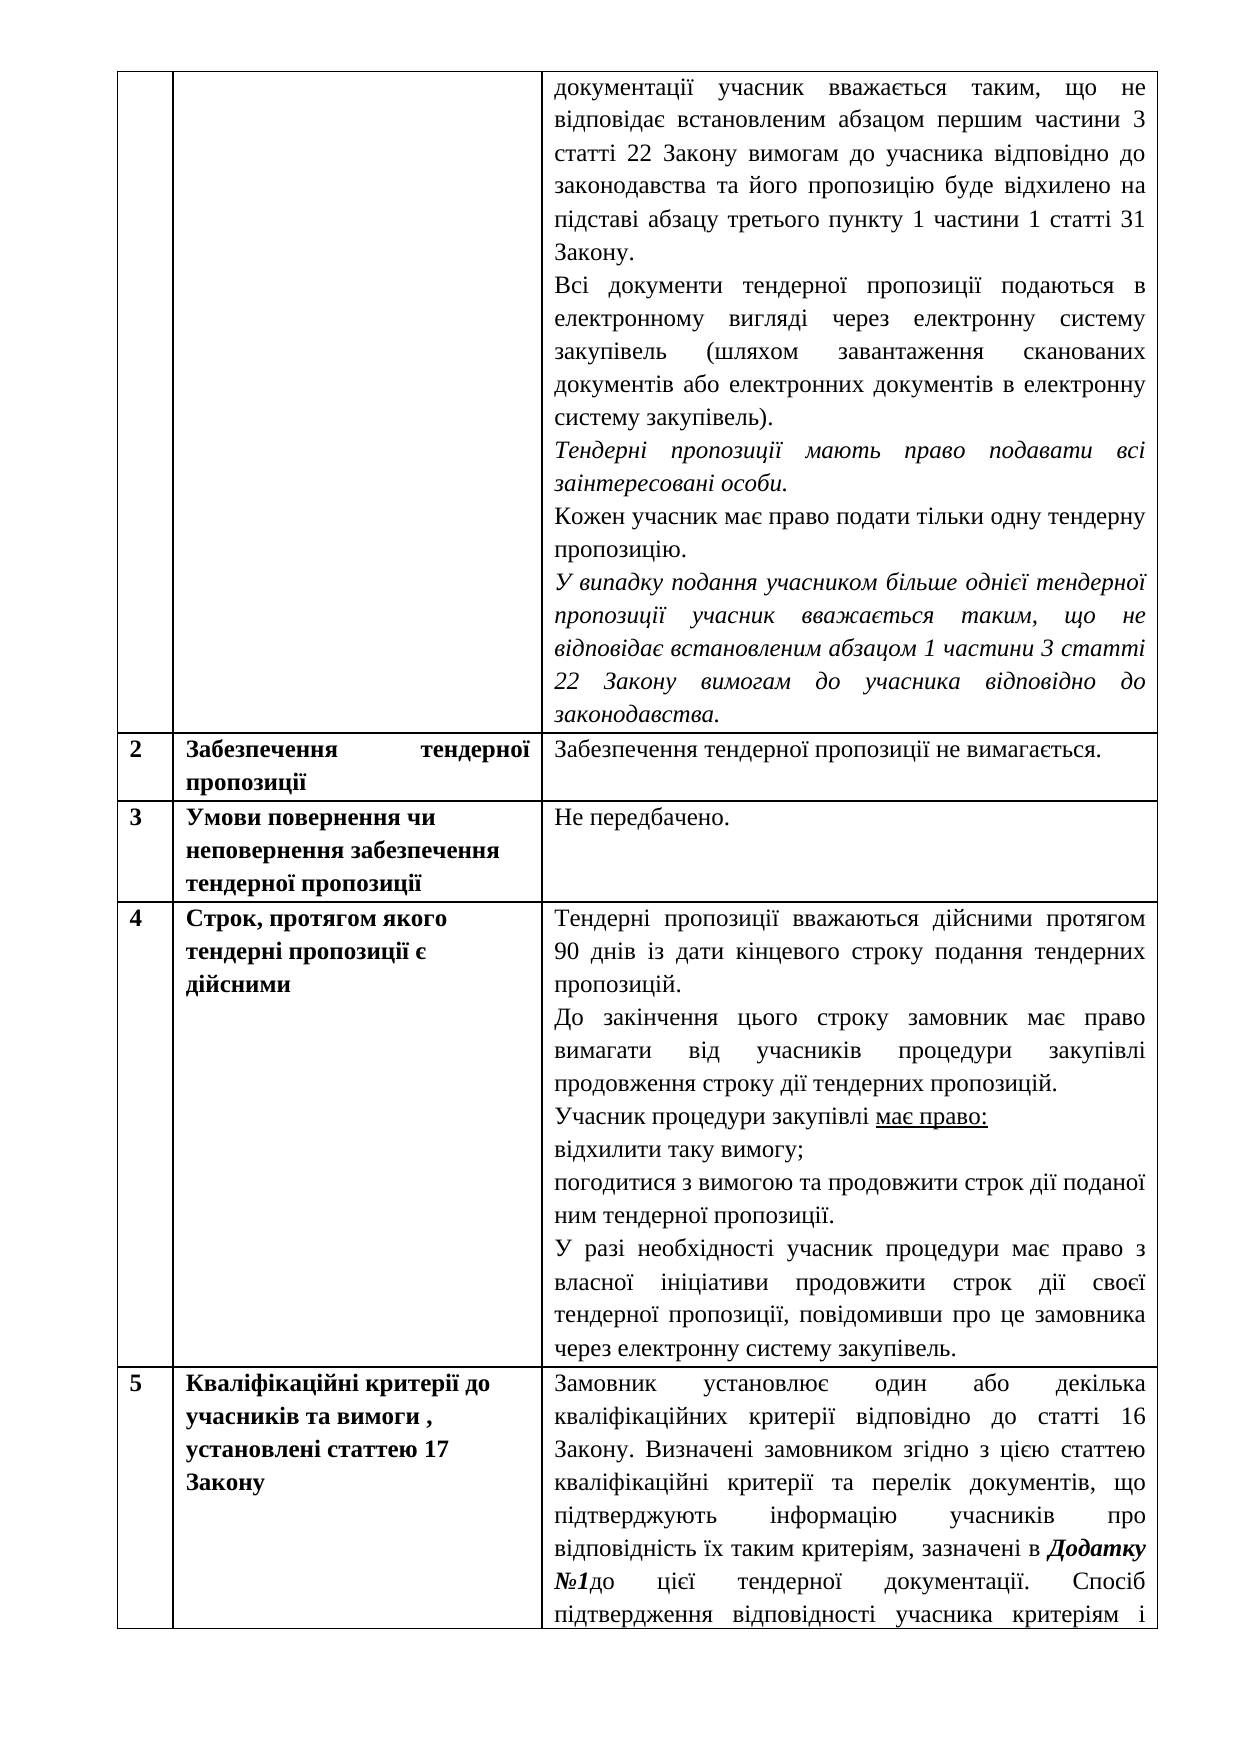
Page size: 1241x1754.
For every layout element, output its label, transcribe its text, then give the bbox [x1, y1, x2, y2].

table_cell документації учасник вважається таким, що не відповідає встановленим абзацом першим частини 3 статті 22 Закону вимогам до учасника відповідно до законодавства та його пропозицію буде відхилено на підставі абзацу третього пункту 1 частини 1 статті 31 Закону. Всі документи тендерної пропозиції подаються в електронному вигляді через електронну систему закупівель (шляхом завантаження сканованих документів або електронних документів в електронну систему закупівель). Тендерні пропозиції мають право подавати всі заінтересовані особи. Кожен учасник має право подати тільки одну тендерну пропозицію. У випадку подання учасником більше однієї тендерної пропозиції учасник вважається таким, що не відповідає встановленим абзацом 1 частини 3 статті 22 Закону вимогам до учасника відповідно до законодавства. [543, 72, 1157, 732]
table_cell Строк, протягом якого тендерні пропозиції є дійсними [174, 903, 541, 1366]
table_cell 3 [118, 802, 172, 901]
table_cell 4 [118, 903, 172, 1366]
table_cell Забезпечення тендерної пропозиції [174, 734, 541, 800]
table_cell Кваліфікаційні критерії до учасників та вимоги , установлені статтею 17 Закону [174, 1368, 541, 1628]
table_cell Умови повернення чи неповернення забезпечення тендерної пропозиції [174, 802, 541, 901]
table_cell 2 [118, 734, 172, 800]
table_cell Не передбачено. [543, 802, 1157, 901]
table_cell 5 [118, 1368, 172, 1628]
table_cell [174, 72, 541, 732]
table_cell Тендерні пропозиції вважаються дійсними протягом 90 днів із дати кінцевого строку подання тендерних пропозицій. До закінчення цього строку замовник має право вимагати від учасників процедури закупівлі продовження строку дії тендерних пропозицій. Учасник процедури закупівлі має право: відхилити таку вимогу; погодитися з вимогою та продовжити строк дії поданої ним тендерної пропозиції. У разі необхідності учасник процедури має право з власної ініціативи продовжити строк дії своєї тендерної пропозиції, повідомивши про це замовника через електронну систему закупівель. [543, 903, 1157, 1366]
table_cell Забезпечення тендерної пропозиції не вимагається. [543, 734, 1157, 800]
table_cell [118, 72, 172, 732]
